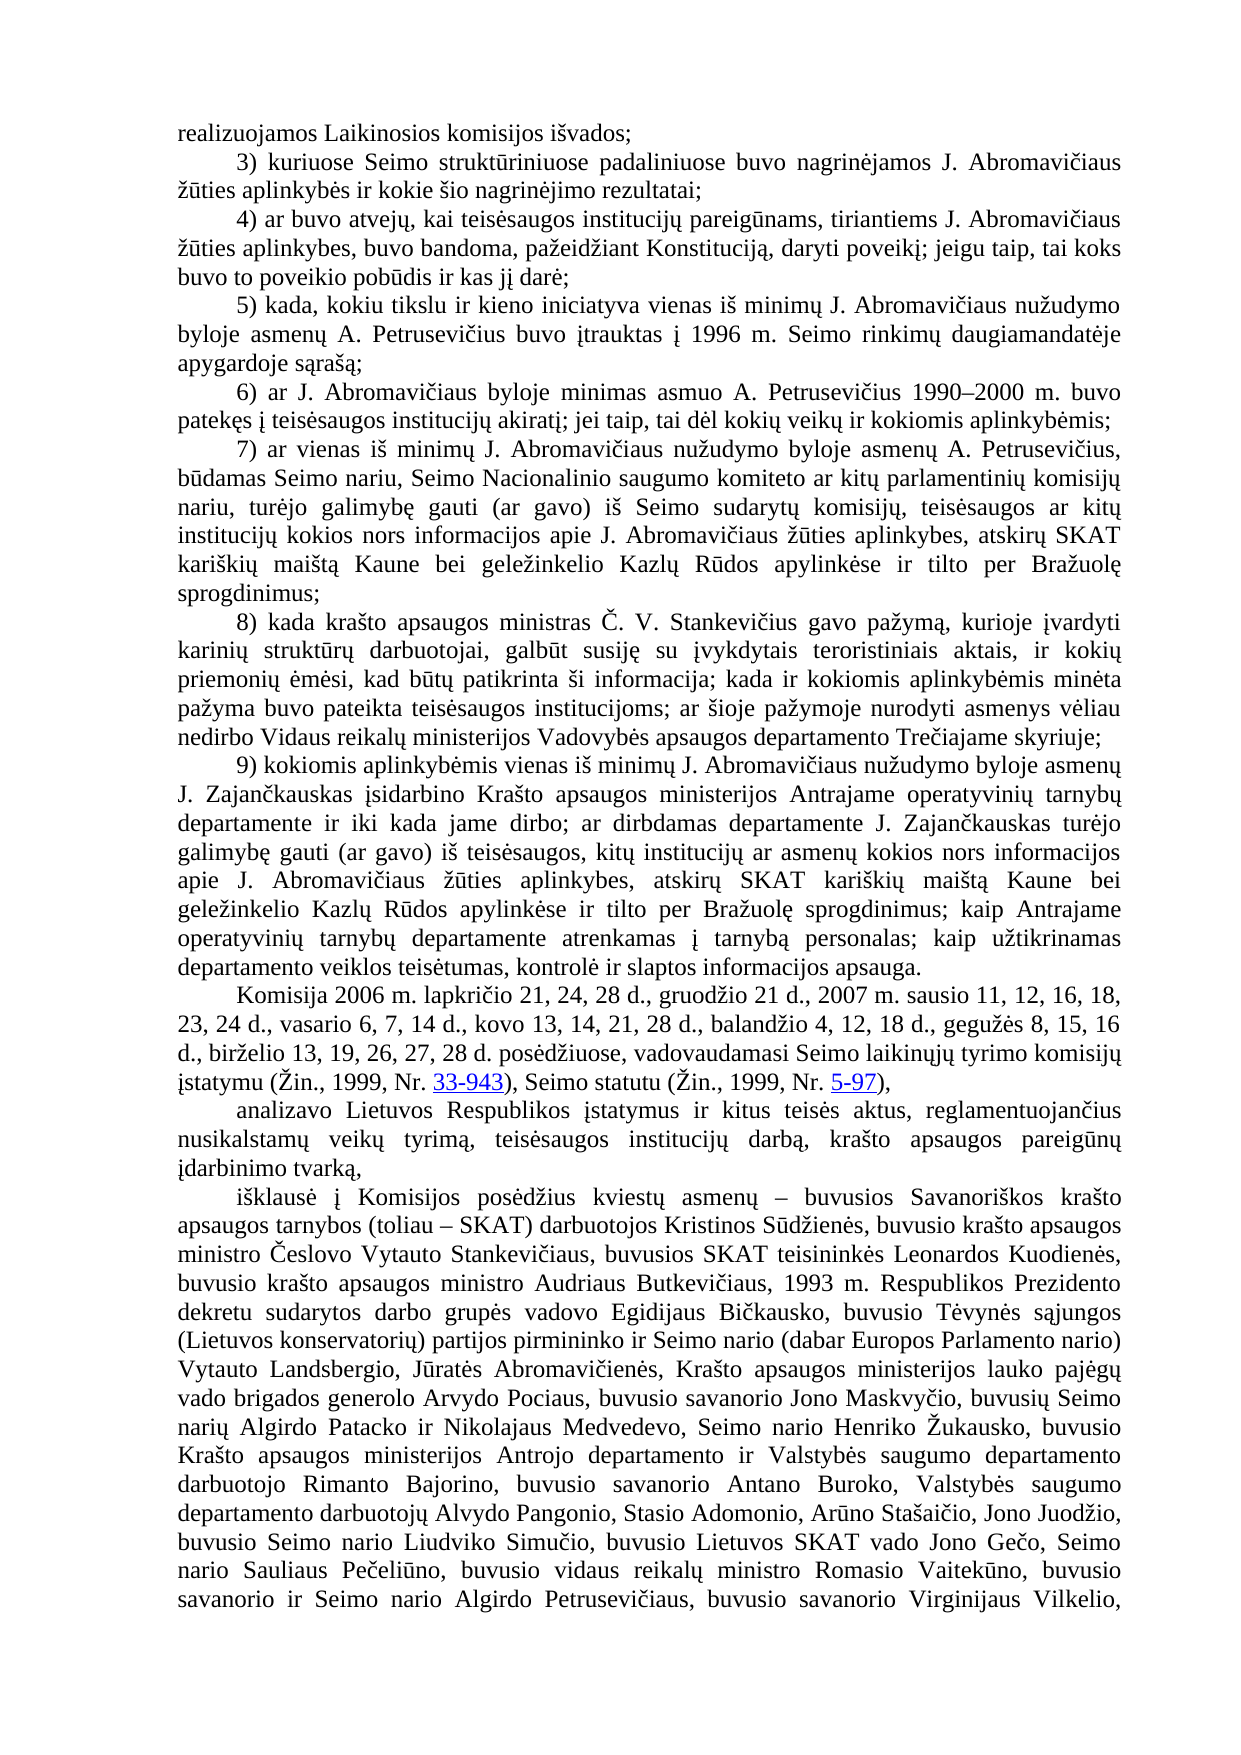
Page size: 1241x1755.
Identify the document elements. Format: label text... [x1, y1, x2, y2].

text 5) kada, kokiu tikslu ir kieno iniciatyva vienas iš minimų J. Abromavičiaus nužudymo byloje asmenų A. Petrusevičius buvo įtrauktas į 1996 m. Seimo rinkimų daugiamandatėje apygardoje sąrašą; [177, 291, 1122, 377]
text išklausė į Komisijos posėdžius kviestų asmenų – buvusios Savanoriškos krašto apsaugos tarnybos (toliau – SKAT) darbuotojos Kristinos Sūdžienės, buvusio krašto apsaugos ministro Česlovo Vytauto Stankevičiaus, buvusios SKAT teisininkės Leonardos Kuodienės, buvusio krašto apsaugos ministro Audriaus Butkevičiaus, 1993 m. Respublikos Prezidento dekretu sudarytos darbo grupės vadovo Egidijaus Bičkausko, buvusio Tėvynės sąjungos (Lietuvos konservatorių) partijos pirmininko ir Seimo nario (dabar Europos Parlamento nario) Vytauto Landsbergio, Jūratės Abromavičienės, Krašto apsaugos ministerijos lauko pajėgų vado brigados generolo Arvydo Pociaus, buvusio savanorio Jono Maskvyčio, buvusių Seimo narių Algirdo Patacko ir Nikolajaus Medvedevo, Seimo nario Henriko Žukausko, buvusio Krašto apsaugos ministerijos Antrojo departamento ir Valstybės saugumo departamento darbuotojo Rimanto Bajorino, buvusio savanorio Antano Buroko, Valstybės saugumo departamento darbuotojų Alvydo Pangonio, Stasio Adomonio, Arūno Stašaičio, Jono Juodžio, buvusio Seimo nario Liudviko Simučio, buvusio Lietuvos SKAT vado Jono Gečo, Seimo nario Sauliaus Pečeliūno, buvusio vidaus reikalų ministro Romasio Vaitekūno, buvusio savanorio ir Seimo nario Algirdo Petrusevičiaus, buvusio savanorio Virginijaus Vilkelio, [177, 1182, 1122, 1613]
text 6) ar J. Abromavičiaus byloje minimas asmuo A. Petrusevičius 1990–2000 m. buvo patekęs į teisėsaugos institucijų akiratį; jei taip, tai dėl kokių veikų ir kokiomis aplinkybėmis; [177, 377, 1122, 434]
text 7) ar vienas iš minimų J. Abromavičiaus nužudymo byloje asmenų A. Petrusevičius, būdamas Seimo nariu, Seimo Nacionalinio saugumo komiteto ar kitų parlamentinių komisijų nariu, turėjo galimybę gauti (ar gavo) iš Seimo sudarytų komisijų, teisėsaugos ar kitų institucijų kokios nors informacijos apie J. Abromavičiaus žūties aplinkybes, atskirų SKAT kariškių maištą Kaune bei geležinkelio Kazlų Rūdos apylinkėse ir tilto per Bražuolę sprogdinimus; [177, 434, 1122, 607]
text 4) ar buvo atvejų, kai teisėsaugos institucijų pareigūnams, tiriantiems J. Abromavičiaus žūties aplinkybes, buvo bandoma, pažeidžiant Konstituciją, daryti poveikį; jeigu taip, tai koks buvo to poveikio pobūdis ir kas jį darė; [177, 204, 1122, 291]
text 3) kuriuose Seimo struktūriniuose padaliniuose buvo nagrinėjamos J. Abromavičiaus žūties aplinkybės ir kokie šio nagrinėjimo rezultatai; [177, 147, 1122, 204]
text 8) kada krašto apsaugos ministras Č. V. Stankevičius gavo pažymą, kurioje įvardyti karinių struktūrų darbuotojai, galbūt susiję su įvykdytais teroristiniais aktais, ir kokių priemonių ėmėsi, kad būtų patikrinta ši informacija; kada ir kokiomis aplinkybėmis minėta pažyma buvo pateikta teisėsaugos institucijoms; ar šioje pažymoje nurodyti asmenys vėliau nedirbo Vidaus reikalų ministerijos Vadovybės apsaugos departamento Trečiajame skyriuje; [177, 607, 1122, 751]
text Komisija 2006 m. lapkričio 21, 24, 28 d., gruodžio 21 d., 2007 m. sausio 11, 12, 16, 18, 23, 24 d., vasario 6, 7, 14 d., kovo 13, 14, 21, 28 d., balandžio 4, 12, 18 d., gegužės 8, 15, 16 d., birželio 13, 19, 26, 27, 28 d. posėdžiuose, vadovaudamasi Seimo laikinųjų tyrimo komisijų įstatymu (Žin., 1999, Nr. 33-943), Seimo statutu (Žin., 1999, Nr. 5-97), [177, 981, 1122, 1096]
text analizavo Lietuvos Respublikos įstatymus ir kitus teisės aktus, reglamentuojančius nusikalstamų veikų tyrimą, teisėsaugos institucijų darbą, krašto apsaugos pareigūnų įdarbinimo tvarką, [177, 1096, 1122, 1182]
text realizuojamos Laikinosios komisijos išvados; [177, 118, 1122, 147]
text 9) kokiomis aplinkybėmis vienas iš minimų J. Abromavičiaus nužudymo byloje asmenų J. Zajančkauskas įsidarbino Krašto apsaugos ministerijos Antrajame operatyvinių tarnybų departamente ir iki kada jame dirbo; ar dirbdamas departamente J. Zajančkauskas turėjo galimybę gauti (ar gavo) iš teisėsaugos, kitų institucijų ar asmenų kokios nors informacijos apie J. Abromavičiaus žūties aplinkybes, atskirų SKAT kariškių maištą Kaune bei geležinkelio Kazlų Rūdos apylinkėse ir tilto per Bražuolę sprogdinimus; kaip Antrajame operatyvinių tarnybų departamente atrenkamas į tarnybą personalas; kaip užtikrinamas departamento veiklos teisėtumas, kontrolė ir slaptos informacijos apsauga. [177, 751, 1122, 981]
